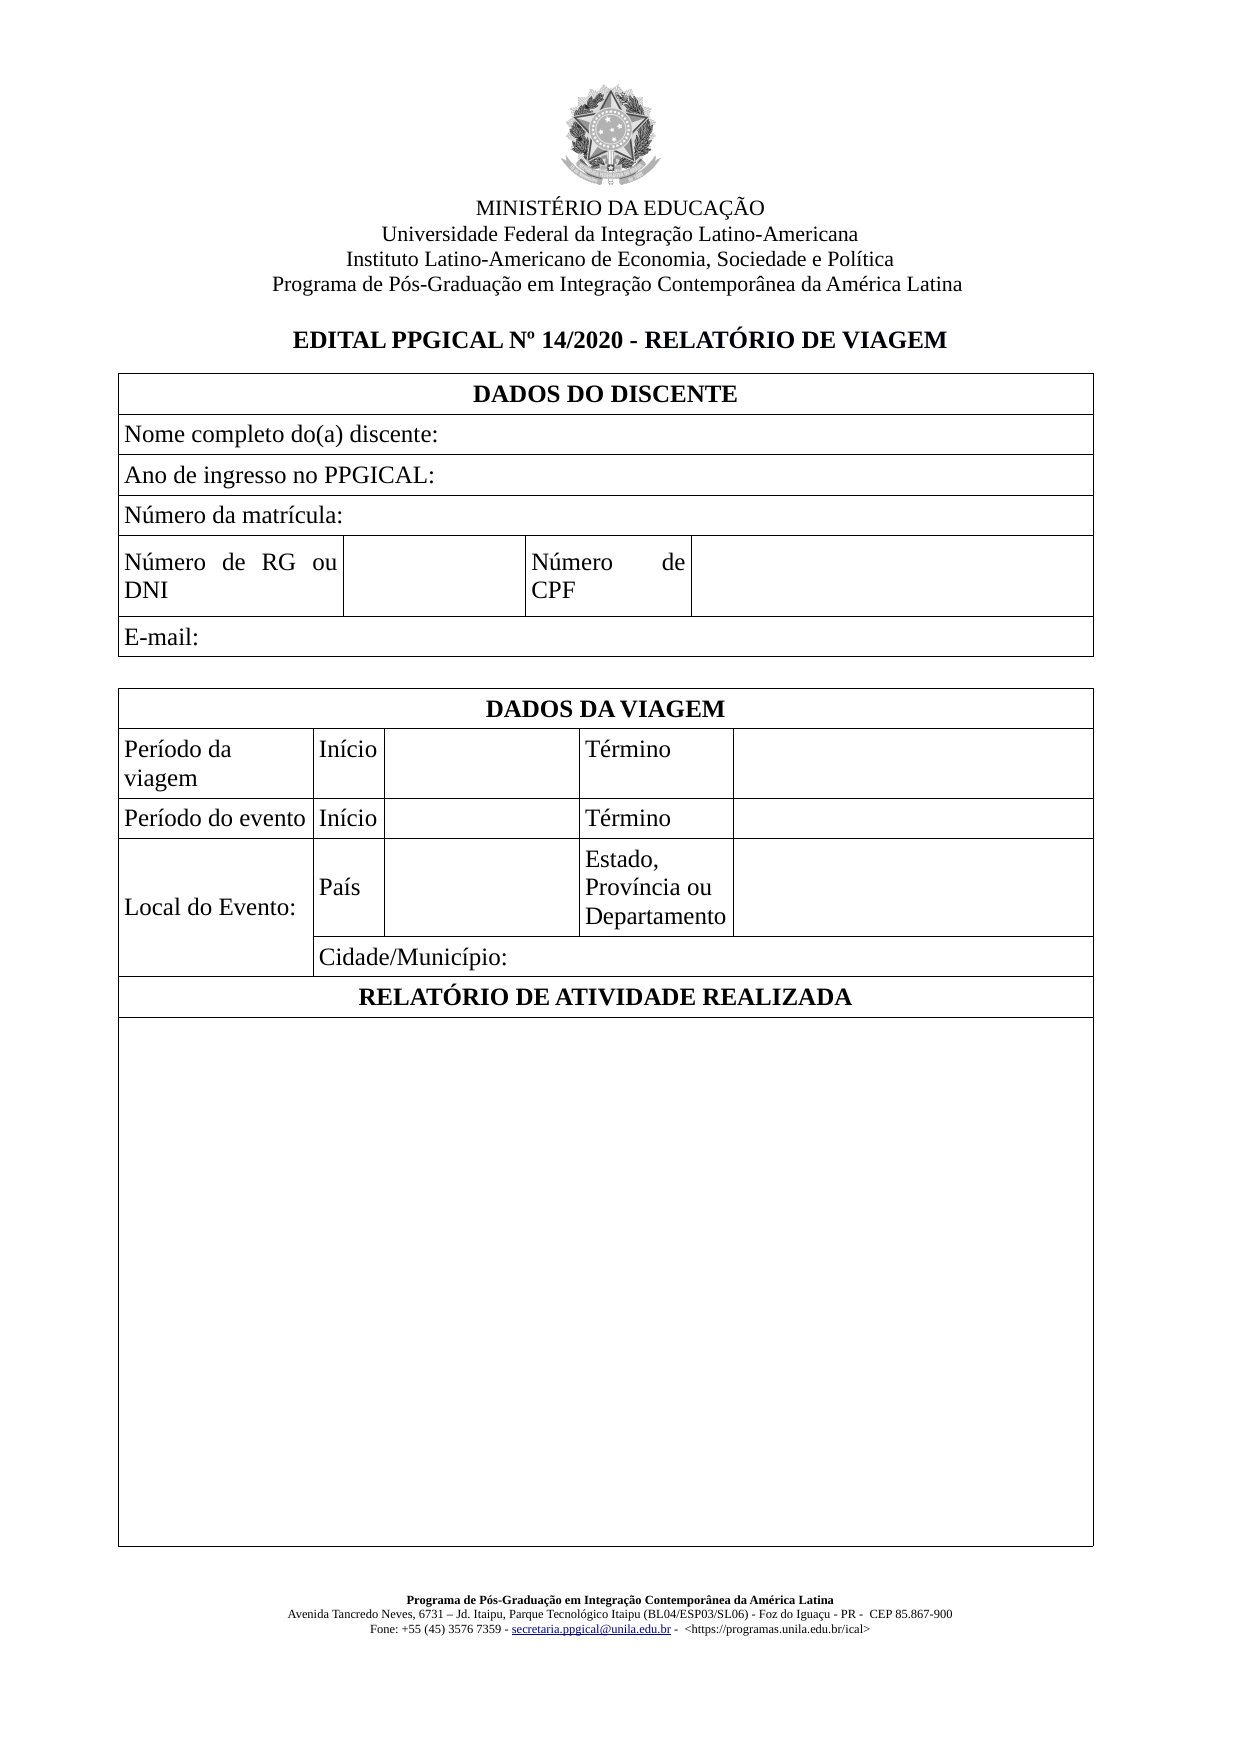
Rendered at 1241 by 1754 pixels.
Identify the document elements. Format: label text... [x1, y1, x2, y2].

table_cell Cidade/Município: [314, 937, 1093, 976]
table_cell Término [580, 729, 733, 797]
table_cell [734, 799, 1093, 838]
table_cell Período do evento [119, 799, 313, 838]
table_cell Término [580, 799, 733, 838]
table_cell [734, 729, 1093, 797]
table_cell [385, 799, 579, 838]
table_cell [385, 729, 579, 797]
table_cell [734, 839, 1093, 936]
table_header DADOS DA VIAGEM [119, 689, 1093, 728]
table_cell Estado, Província ou Departamento [580, 839, 733, 936]
table_cell Período da viagem [119, 729, 313, 797]
table_cell Local do Evento: [119, 839, 313, 976]
table_cell [385, 839, 579, 936]
table_cell Início [314, 799, 384, 838]
table_cell RELATÓRIO DE ATIVIDADE REALIZADA [119, 977, 1093, 1017]
table_cell Número de CPF [526, 536, 691, 616]
table_cell Ano de ingresso no PPGICAL: [119, 455, 1093, 494]
table_cell [344, 536, 525, 616]
table_cell País [314, 839, 384, 936]
table_header DADOS DO DISCENTE [119, 374, 1093, 414]
table_cell Número da matrícula: [119, 496, 1093, 535]
table_cell [119, 1018, 1093, 1546]
table_cell [692, 536, 1093, 616]
text EDITAL PPGICAL Nº 14/2020 - RELATÓRIO DE VIAGEM [129, 326, 1111, 354]
picture [560, 84, 661, 185]
table_cell Nome completo do(a) discente: [119, 415, 1093, 454]
table_cell Início [314, 729, 384, 797]
table_cell Número de RG ou DNI [119, 536, 343, 616]
table_cell E-mail: [119, 617, 1093, 656]
